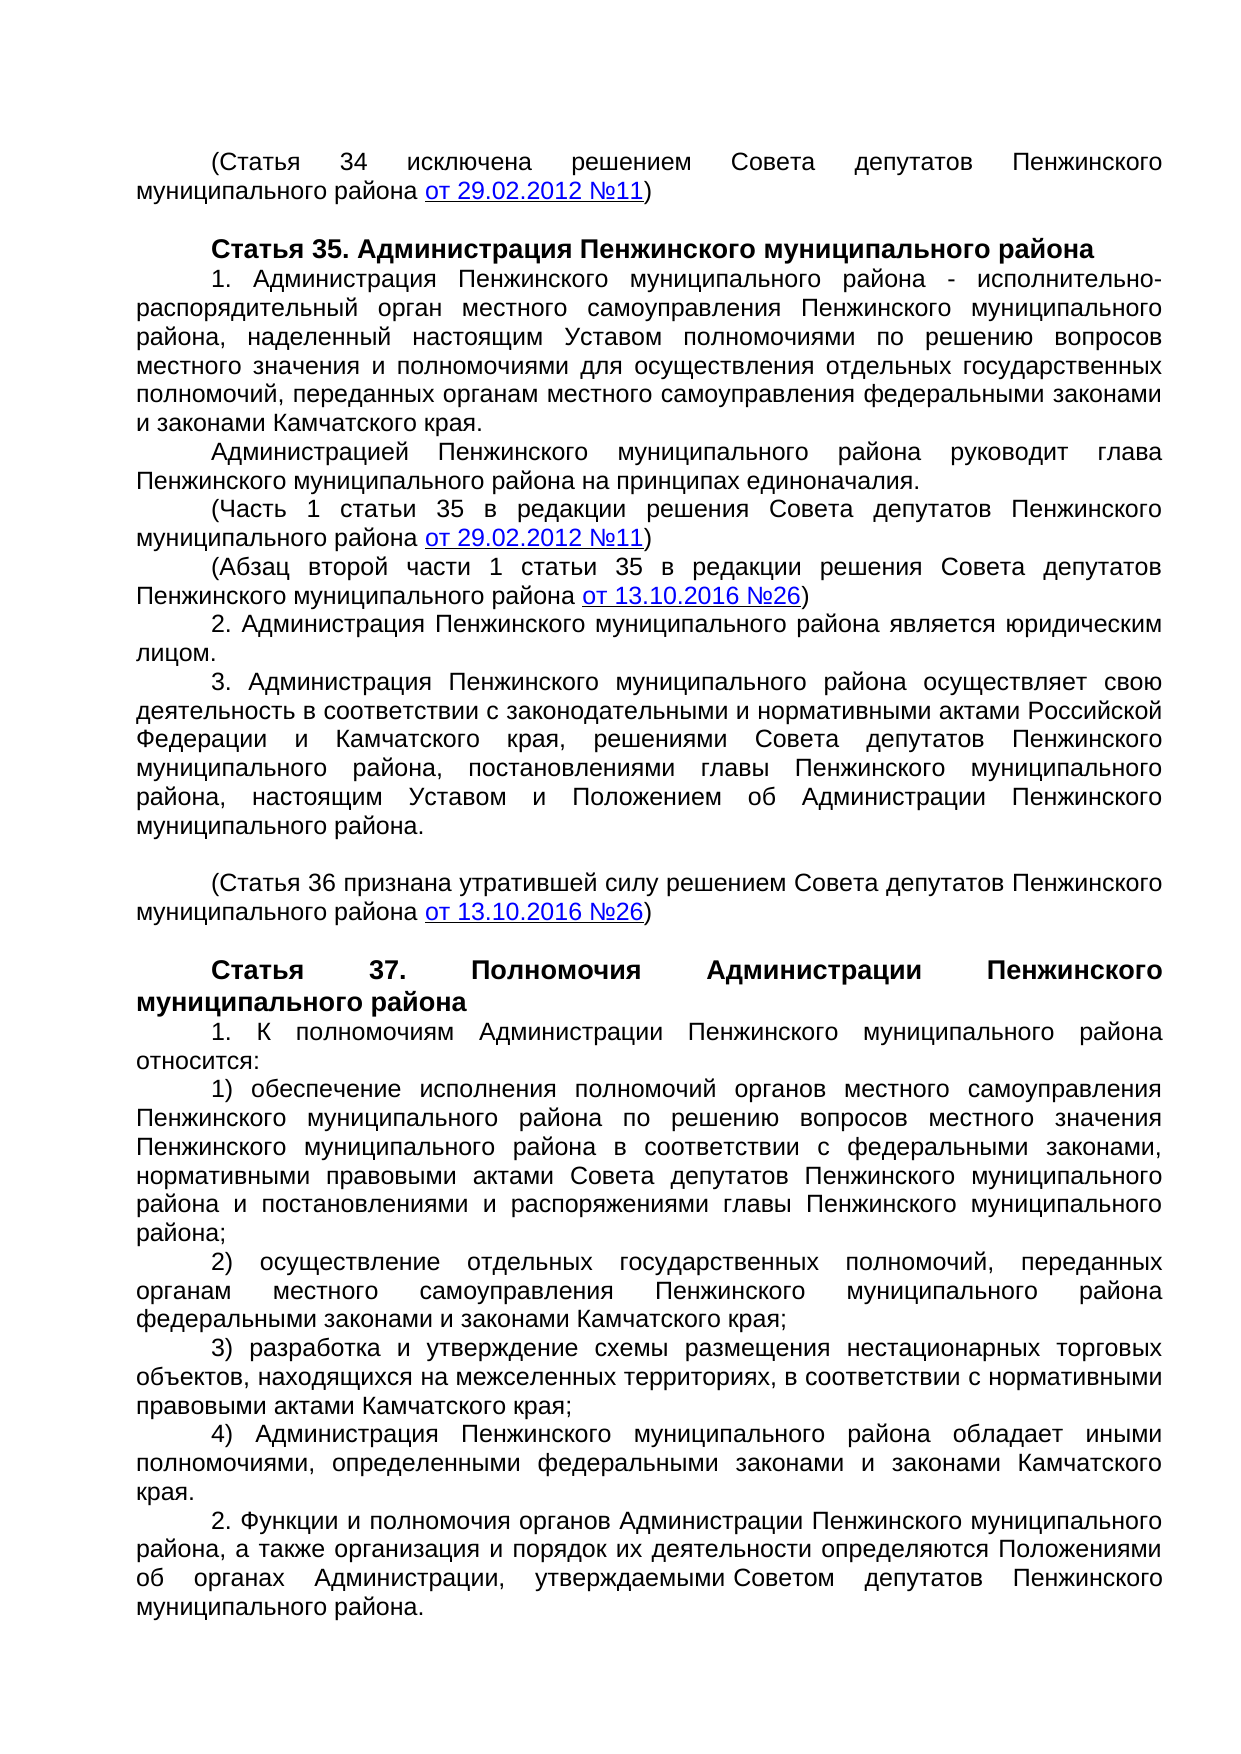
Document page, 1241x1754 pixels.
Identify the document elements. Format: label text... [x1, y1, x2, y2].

text 2. Функции и полномочия органов Администрации Пенжинского муниципального района, а также организация и порядок их деятельности определяются Положениями об органах Администрации, утверждаемыми Советом депутатов Пенжинского муниципального района. [136, 1506, 1163, 1621]
text 2. Администрация Пенжинского муниципального района является юридическим лицом. [136, 609, 1163, 667]
text 2) осуществление отдельных государственных полномочий, переданных органам местного самоуправления Пенжинского муниципального района федеральными законами и законами Камчатского края; [136, 1247, 1163, 1333]
text 1. К полномочиям Администрации Пенжинского муниципального района относится: [136, 1017, 1163, 1074]
text 3. Администрация Пенжинского муниципального района осуществляет свою деятельность в соответствии с законодательными и нормативными актами Российской Федерации и Камчатского края, решениями Совета депутатов Пенжинского муниципального района, постановлениями главы Пенжинского муниципального района, настоящим Уставом и Положением об Администрации Пенжинского муниципального района. [136, 667, 1163, 839]
text (Часть 1 статьи 35 в редакции решения Совета депутатов Пенжинского муниципального района от 29.02.2012 №11) [136, 494, 1163, 552]
text 3) разработка и утверждение схемы размещения нестационарных торговых объектов, находящихся на межселенных территориях, в соответствии с нормативными правовыми актами Камчатского края; [136, 1333, 1163, 1419]
text (Статья 36 признана утратившей силу решением Совета депутатов Пенжинского муниципального района от 13.10.2016 №26) [136, 868, 1163, 926]
text 4) Администрация Пенжинского муниципального района обладает иными полномочиями, определенными федеральными законами и законами Камчатского края. [136, 1419, 1163, 1506]
text 1) обеспечение исполнения полномочий органов местного самоуправления Пенжинского муниципального района по решению вопросов местного значения Пенжинского муниципального района в соответствии с федеральными законами, нормативными правовыми актами Совета депутатов Пенжинского муниципального района и постановлениями и распоряжениями главы Пенжинского муниципального района; [136, 1074, 1163, 1247]
text Статья 35. Администрация Пенжинского муниципального района [136, 233, 1163, 264]
text 1. Администрация Пенжинского муниципального района - исполнительно-распорядительный орган местного самоуправления Пенжинского муниципального района, наделенный настоящим Уставом полномочиями по решению вопросов местного значения и полномочиями для осуществления отдельных государственных полномочий, переданных органам местного самоуправления федеральными законами и законами Камчатского края. [136, 264, 1163, 437]
text (Абзац второй части 1 статьи 35 в редакции решения Совета депутатов Пенжинского муниципального района от 13.10.2016 №26) [136, 552, 1163, 609]
text (Статья 34 исключена решением Совета депутатов Пенжинского муниципального района от 29.02.2012 №11) [136, 147, 1163, 204]
text Администрацией Пенжинского муниципального района руководит глава Пенжинского муниципального района на принципах единоначалия. [136, 437, 1163, 494]
text Статья 37. Полномочия Администрации Пенжинского муниципального района [136, 954, 1163, 1017]
